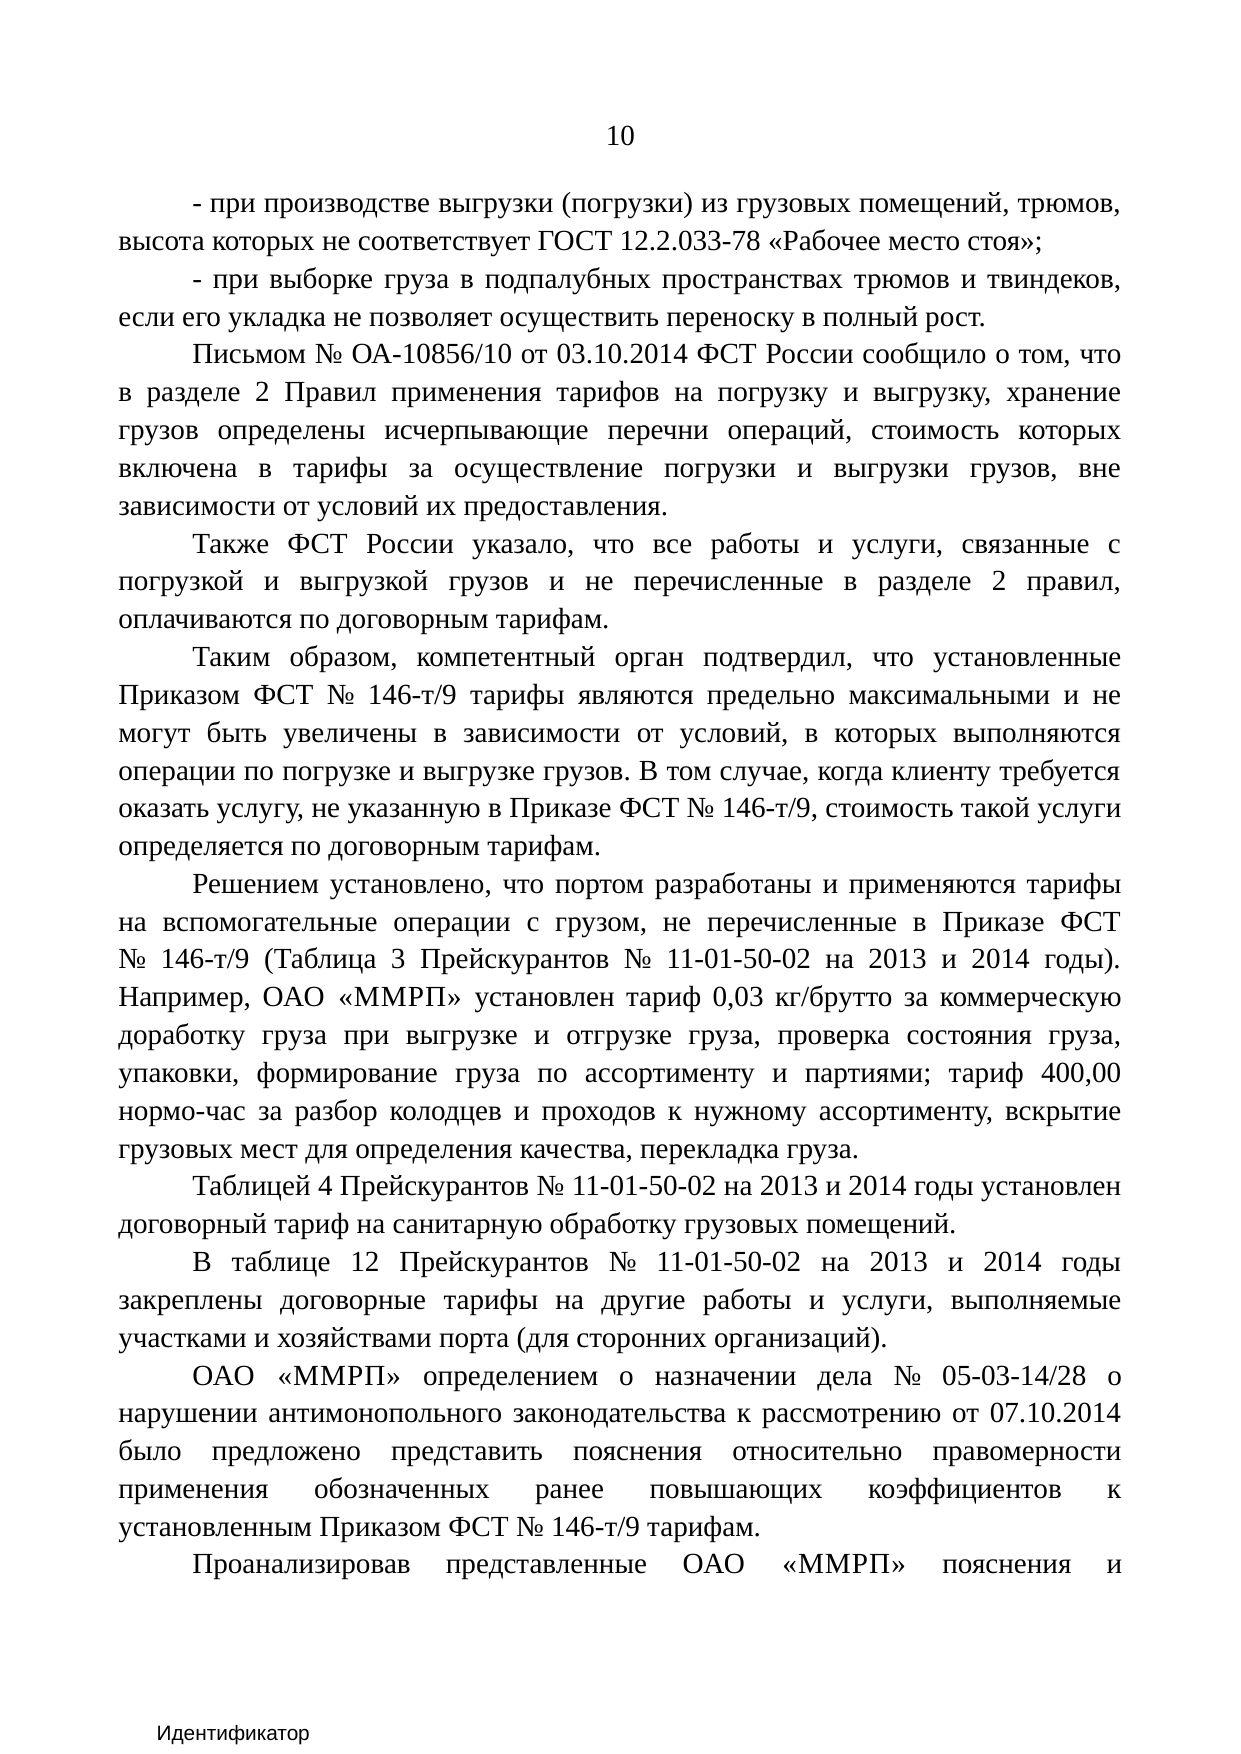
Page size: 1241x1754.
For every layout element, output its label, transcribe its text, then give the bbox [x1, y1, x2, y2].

text Таблицей 4 Прейскурантов № 11-01-50-02 на 2013 и 2014 годы установлен договорный тариф на санитарную обработку грузовых помещений. [118, 1164, 1122, 1240]
text Решением установлено, что портом разработаны и применяются тарифы на вспомогательные операции с грузом, не перечисленные в Приказе ФСТ № 146-т/9 (Таблица 3 Прейскурантов № 11-01-50-02 на 2013 и 2014 годы). Например, ОАО «ММРП» установлен тариф 0,03 кг/брутто за коммерческую доработку груза при выгрузке и отгрузке груза, проверка состояния груза, упаковки, формирование груза по ассортименту и партиями; тариф 400,00 нормо-час за разбор колодцев и проходов к нужному ассортименту, вскрытие грузовых мест для определения качества, перекладка груза. [118, 862, 1122, 1164]
text Таким образом, компетентный орган подтвердил, что установленные Приказом ФСТ № 146-т/9 тарифы являются предельно максимальными и не могут быть увеличены в зависимости от условий, в которых выполняются операции по погрузке и выгрузке грузов. В том случае, когда клиенту требуется оказать услугу, не указанную в Приказе ФСТ № 146-т/9, стоимость такой услуги определяется по договорным тарифам. [118, 635, 1122, 862]
text - при выборке груза в подпалубных пространствах трюмов и твиндеков, если его укладка не позволяет осуществить переноску в полный рост. [118, 257, 1122, 332]
text Проанализировав представленные ОАО «ММРП» пояснения и [118, 1542, 1122, 1580]
text - при производстве выгрузки (погрузки) из грузовых помещений, трюмов, высота которых не соответствует ГОСТ 12.2.033-78 «Рабочее место стоя»; [118, 181, 1122, 257]
text Письмом № ОА-10856/10 от 03.10.2014 ФСТ России сообщило о том, что в разделе 2 Правил применения тарифов на погрузку и выгрузку, хранение грузов определены исчерпывающие перечни операций, стоимость которых включена в тарифы за осуществление погрузки и выгрузки грузов, вне зависимости от условий их предоставления. [118, 332, 1122, 521]
text Также ФСТ России указало, что все работы и услуги, связанные с погрузкой и выгрузкой грузов и не перечисленные в разделе 2 правил, оплачиваются по договорным тарифам. [118, 521, 1122, 635]
text В таблице 12 Прейскурантов № 11-01-50-02 на 2013 и 2014 годы закреплены договорные тарифы на другие работы и услуги, выполняемые участками и хозяйствами порта (для сторонних организаций). [118, 1240, 1122, 1353]
text ОАО «ММРП» определением о назначении дела № 05-03-14/28 о нарушении антимонопольного законодательства к рассмотрению от 07.10.2014 было предложено представить пояснения относительно правомерности применения обозначенных ранее повышающих коэффициентов к установленным Приказом ФСТ № 146-т/9 тарифам. [118, 1353, 1122, 1542]
